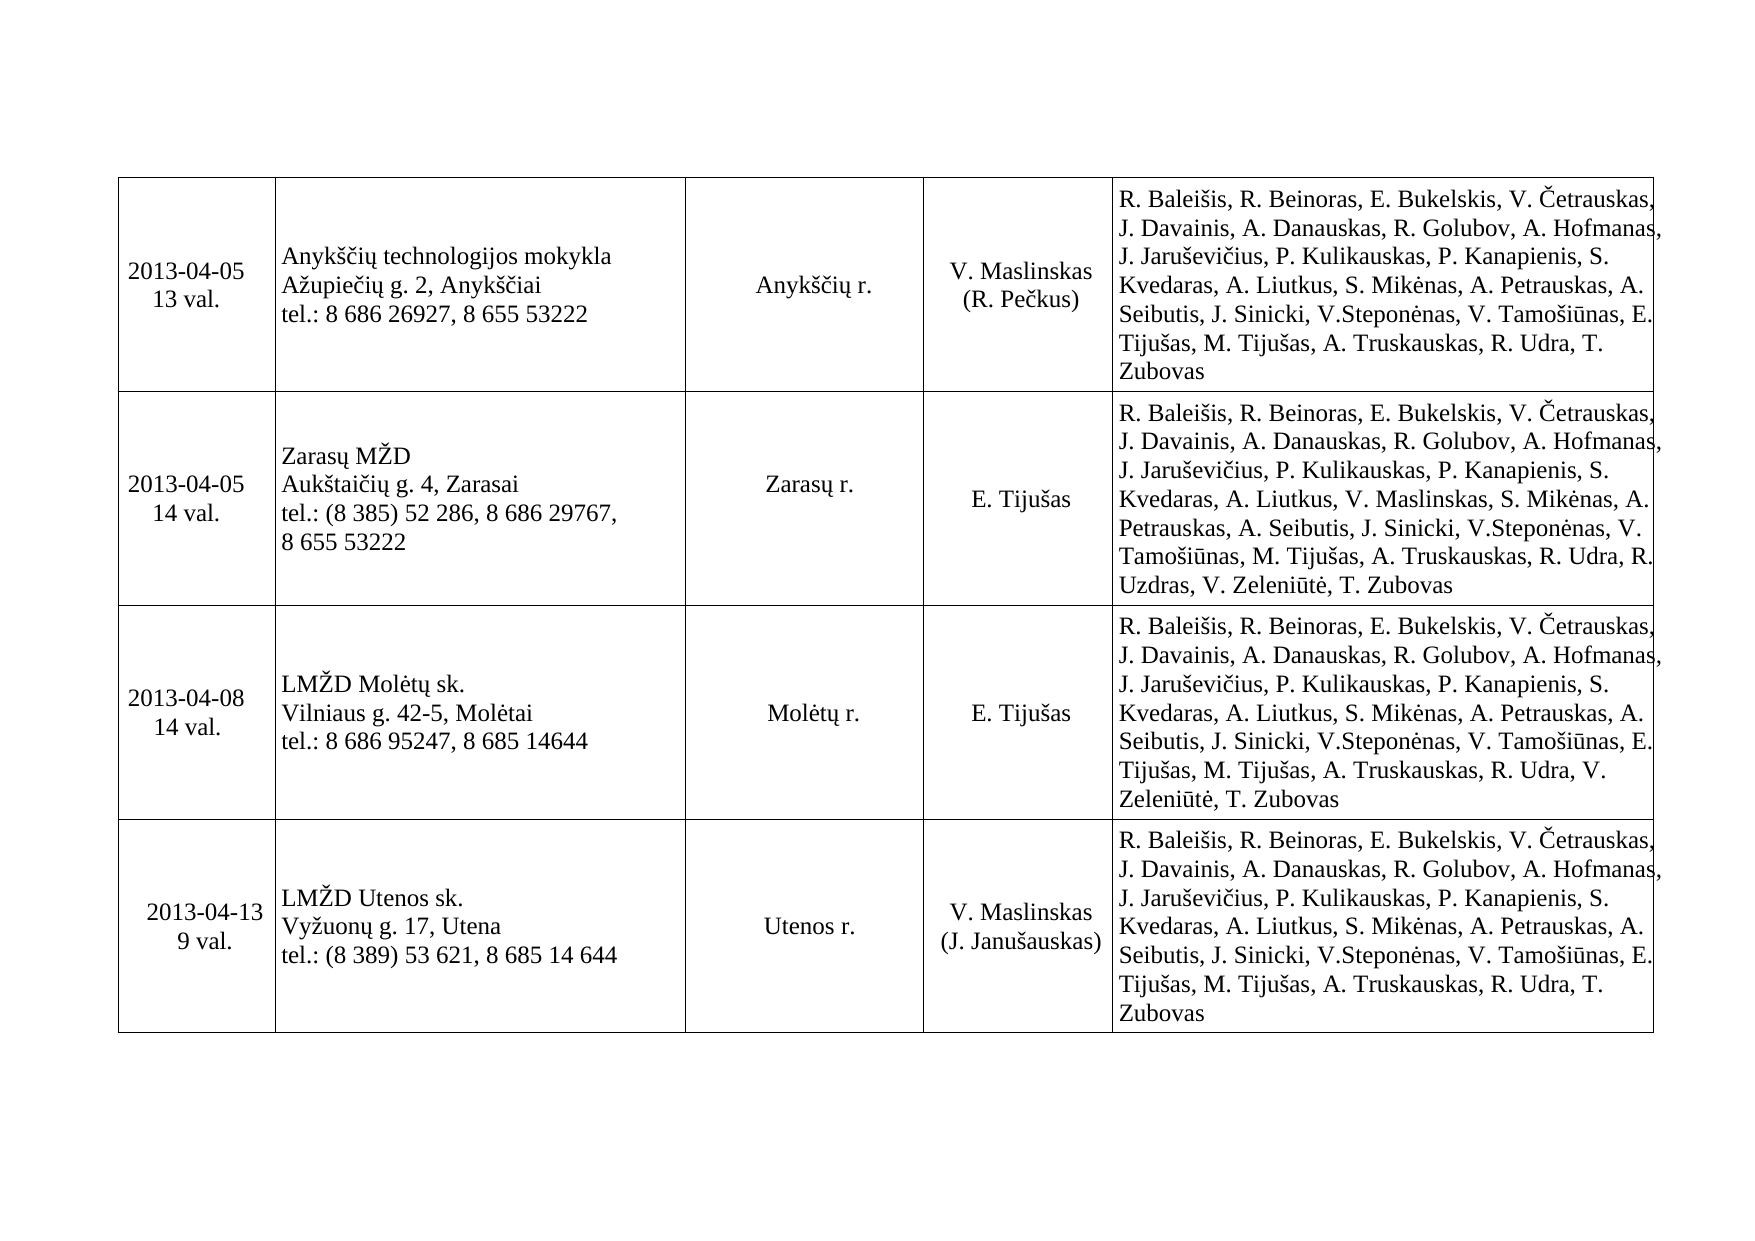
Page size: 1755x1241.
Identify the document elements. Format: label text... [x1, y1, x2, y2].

table_cell Molėtų r. [686, 606, 923, 818]
table_cell 2013-04-05 14 val. [119, 392, 275, 605]
table_cell Zarasų r. [686, 392, 923, 605]
table_cell Anykščių r. [686, 178, 923, 391]
table_cell LMŽD Utenos sk. Vyžuonų g. 17, Utena tel.: (8 389) 53 621, 8 685 14 644 [276, 820, 685, 1032]
table_cell 2013-04-05 13 val. [119, 178, 275, 391]
table_cell R. Baleišis, R. Beinoras, E. Bukelskis, V. Četrauskas, J. Davainis, A. Danauskas, R. Golubov, A. Hofmanas, J. Jaruševičius, P. Kulikauskas, P. Kanapienis, S. Kvedaras, A. Liutkus, S. Mikėnas, A. Petrauskas, A. Seibutis, J. Sinicki, V.Steponėnas, V. Tamošiūnas, E. Tijušas, M. Tijušas, A. Truskauskas, R. Udra, T. Zubovas [1113, 178, 1653, 391]
table_cell V. Maslinskas (J. Janušauskas) [924, 820, 1112, 1032]
table_cell R. Baleišis, R. Beinoras, E. Bukelskis, V. Četrauskas, J. Davainis, A. Danauskas, R. Golubov, A. Hofmanas, J. Jaruševičius, P. Kulikauskas, P. Kanapienis, S. Kvedaras, A. Liutkus, V. Maslinskas, S. Mikėnas, A. Petrauskas, A. Seibutis, J. Sinicki, V.Steponėnas, V. Tamošiūnas, M. Tijušas, A. Truskauskas, R. Udra, R. Uzdras, V. Zeleniūtė, T. Zubovas [1113, 392, 1653, 605]
table_cell R. Baleišis, R. Beinoras, E. Bukelskis, V. Četrauskas, J. Davainis, A. Danauskas, R. Golubov, A. Hofmanas, J. Jaruševičius, P. Kulikauskas, P. Kanapienis, S. Kvedaras, A. Liutkus, S. Mikėnas, A. Petrauskas, A. Seibutis, J. Sinicki, V.Steponėnas, V. Tamošiūnas, E. Tijušas, M. Tijušas, A. Truskauskas, R. Udra, T. Zubovas [1113, 820, 1653, 1032]
table_cell 2013-04-13 9 val. [119, 820, 275, 1032]
table_cell R. Baleišis, R. Beinoras, E. Bukelskis, V. Četrauskas, J. Davainis, A. Danauskas, R. Golubov, A. Hofmanas, J. Jaruševičius, P. Kulikauskas, P. Kanapienis, S. Kvedaras, A. Liutkus, S. Mikėnas, A. Petrauskas, A. Seibutis, J. Sinicki, V.Steponėnas, V. Tamošiūnas, E. Tijušas, M. Tijušas, A. Truskauskas, R. Udra, V. Zeleniūtė, T. Zubovas [1113, 606, 1653, 818]
table_cell LMŽD Molėtų sk. Vilniaus g. 42-5, Molėtai tel.: 8 686 95247, 8 685 14644 [276, 606, 685, 818]
table_cell 2013-04-08 14 val. [119, 606, 275, 818]
table_cell V. Maslinskas (R. Pečkus) [924, 178, 1112, 391]
table_cell E. Tijušas [924, 606, 1112, 818]
table_cell Zarasų MŽD Aukštaičių g. 4, Zarasai tel.: (8 385) 52 286, 8 686 29767, 8 655 53222 [276, 392, 685, 605]
table_cell E. Tijušas [924, 392, 1112, 605]
table_cell Anykščių technologijos mokykla Ažupiečių g. 2, Anykščiai tel.: 8 686 26927, 8 655 53222 [276, 178, 685, 391]
table_cell Utenos r. [686, 820, 923, 1032]
